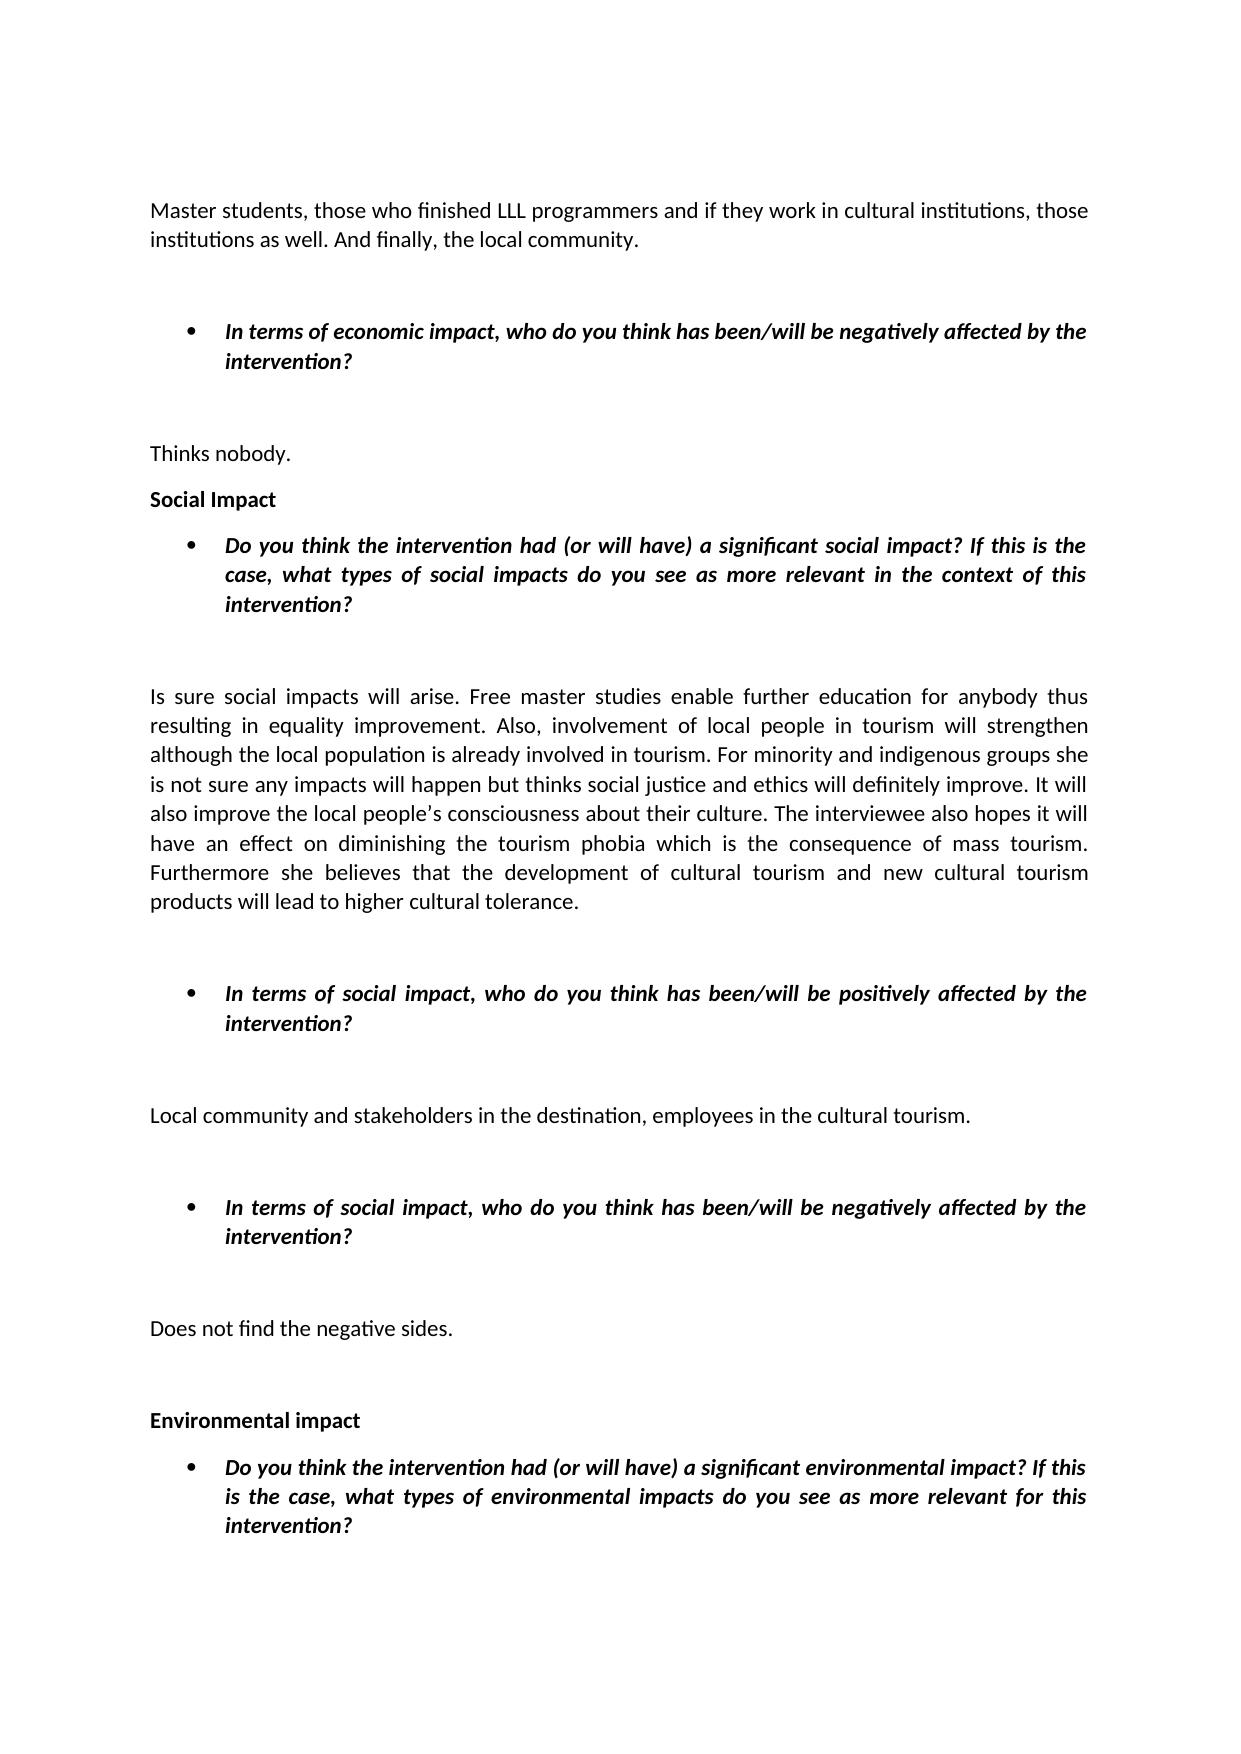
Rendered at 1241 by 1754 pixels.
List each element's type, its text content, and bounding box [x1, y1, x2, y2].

text Is sure social impacts will arise. Free master studies enable further education for anybody thus resulting in equality improvement. Also, involvement of local people in tourism will strengthen although the local population is already involved in tourism. For minority and indigenous groups she is not sure any impacts will happen but thinks social justice and ethics will definitely improve. It will also improve the local people’s consciousness about their culture. The interviewee also hopes it will have an effect on diminishing the tourism phobia which is the consequence of mass tourism. Furthermore she believes that the development of cultural tourism and new cultural tourism products will lead to higher cultural tolerance. [150, 682, 1090, 916]
list Do you think the intervention had (or will have) a significant social impact? If this is the case, what types of social impacts do you see as more relevant in the context of this intervention? [187, 531, 1090, 618]
text Environmental impact [150, 1407, 1090, 1435]
list In terms of social impact, who do you think has been/will be positively affected by the intervention? [187, 979, 1090, 1037]
list Do you think the intervention had (or will have) a significant environmental impact? If this is the case, what types of environmental impacts do you see as more relevant for this intervention? [187, 1453, 1090, 1539]
text Local community and stakeholders in the destination, employees in the cultural tourism. [150, 1101, 1090, 1129]
text Does not find the negative sides. [150, 1314, 1090, 1343]
list In terms of social impact, who do you think has been/will be negatively affected by the intervention? [187, 1193, 1090, 1251]
text Master students, those who finished LLL programmers and if they work in cultural institutions, those institutions as well. And finally, the local community. [150, 196, 1090, 253]
list In terms of economic impact, who do you think has been/will be negatively affected by the intervention? [187, 317, 1090, 375]
text Social Impact [150, 485, 1090, 513]
text Thinks nobody. [150, 439, 1090, 467]
